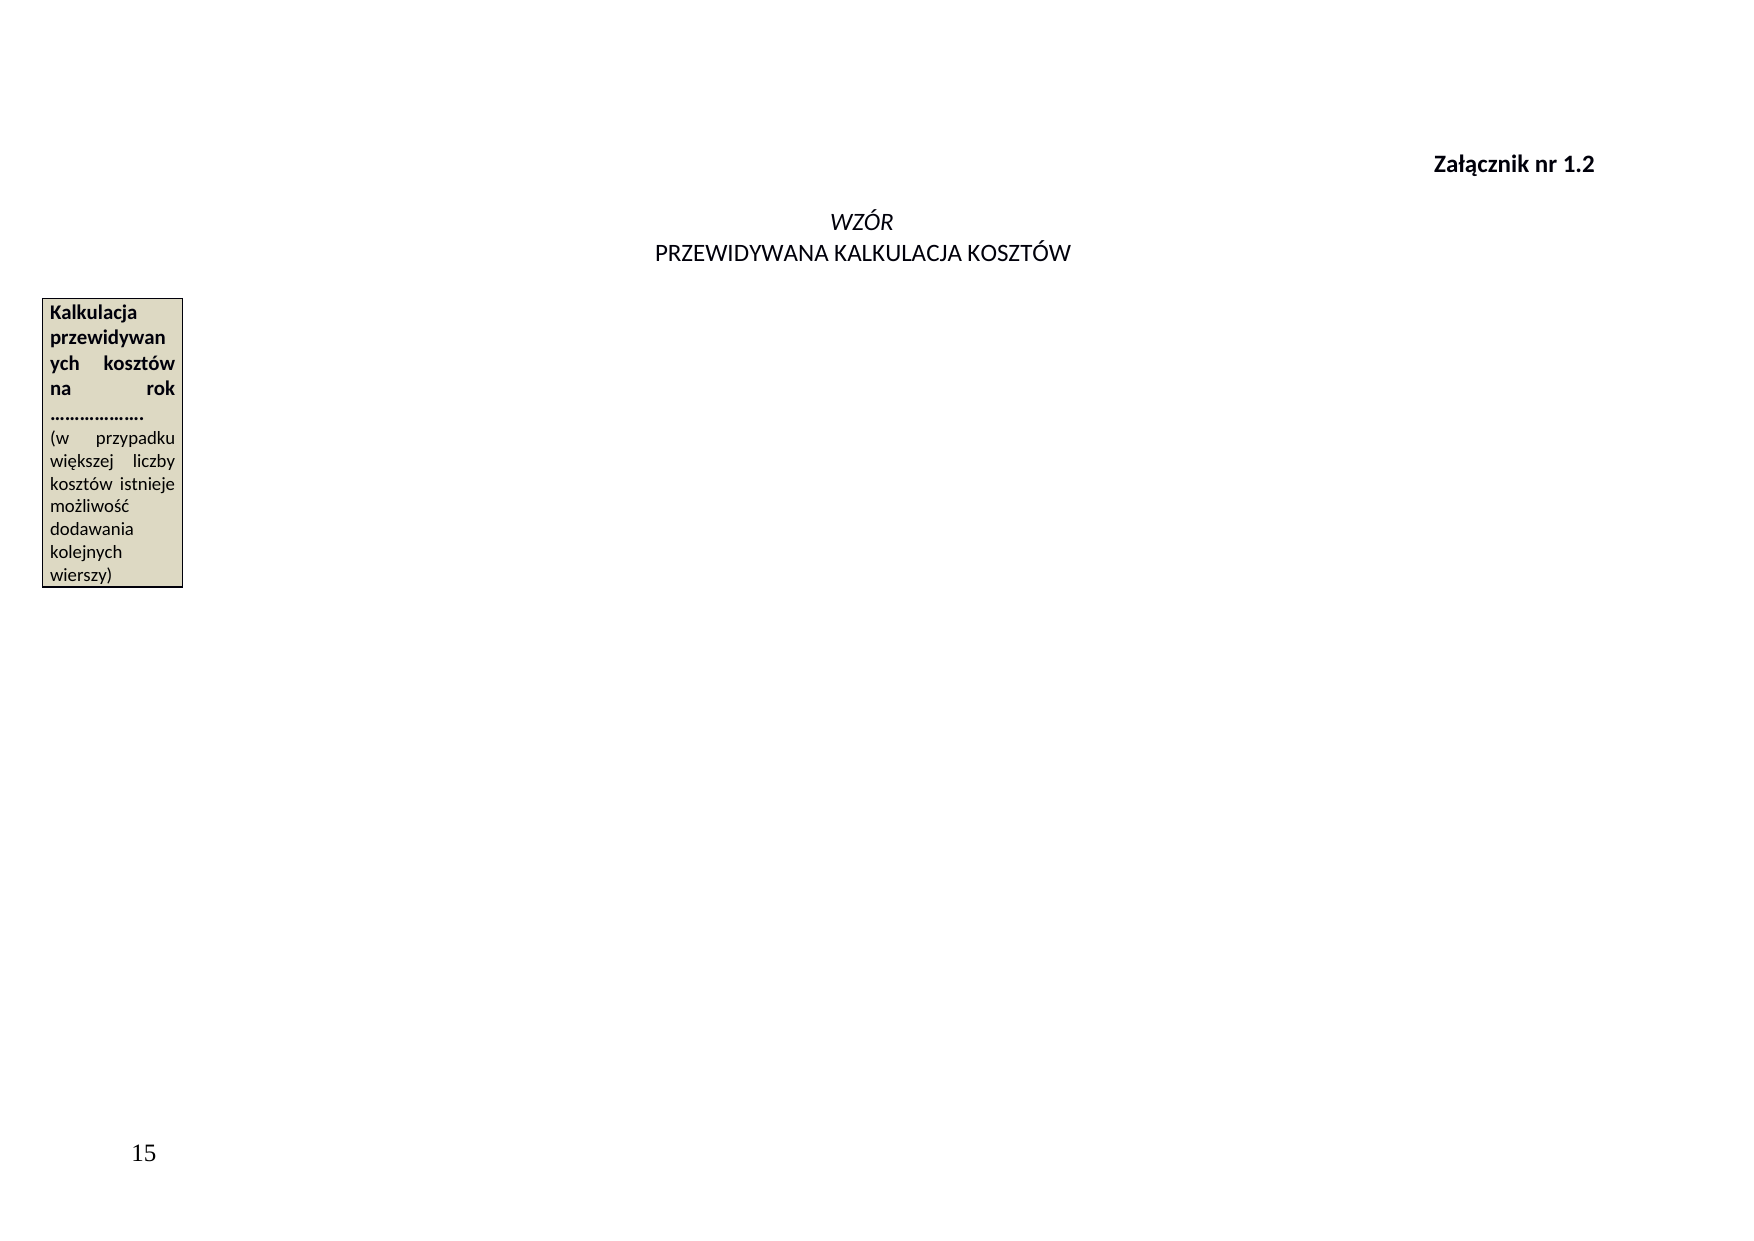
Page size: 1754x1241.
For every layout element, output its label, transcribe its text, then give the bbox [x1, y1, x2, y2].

text Załącznik nr 1.2 [131, 148, 1595, 178]
text WZÓR [131, 206, 1595, 237]
text PRZEWIDYWANA KALKULACJA KOSZTÓW [131, 237, 1595, 267]
table_header [183, 298, 1593, 586]
table_header Kalkulacja przewidywanych kosztów na rok ………………. (w przypadku większej liczby kosztów istnieje możliwość dodawania kolejnych wierszy) [43, 299, 182, 586]
